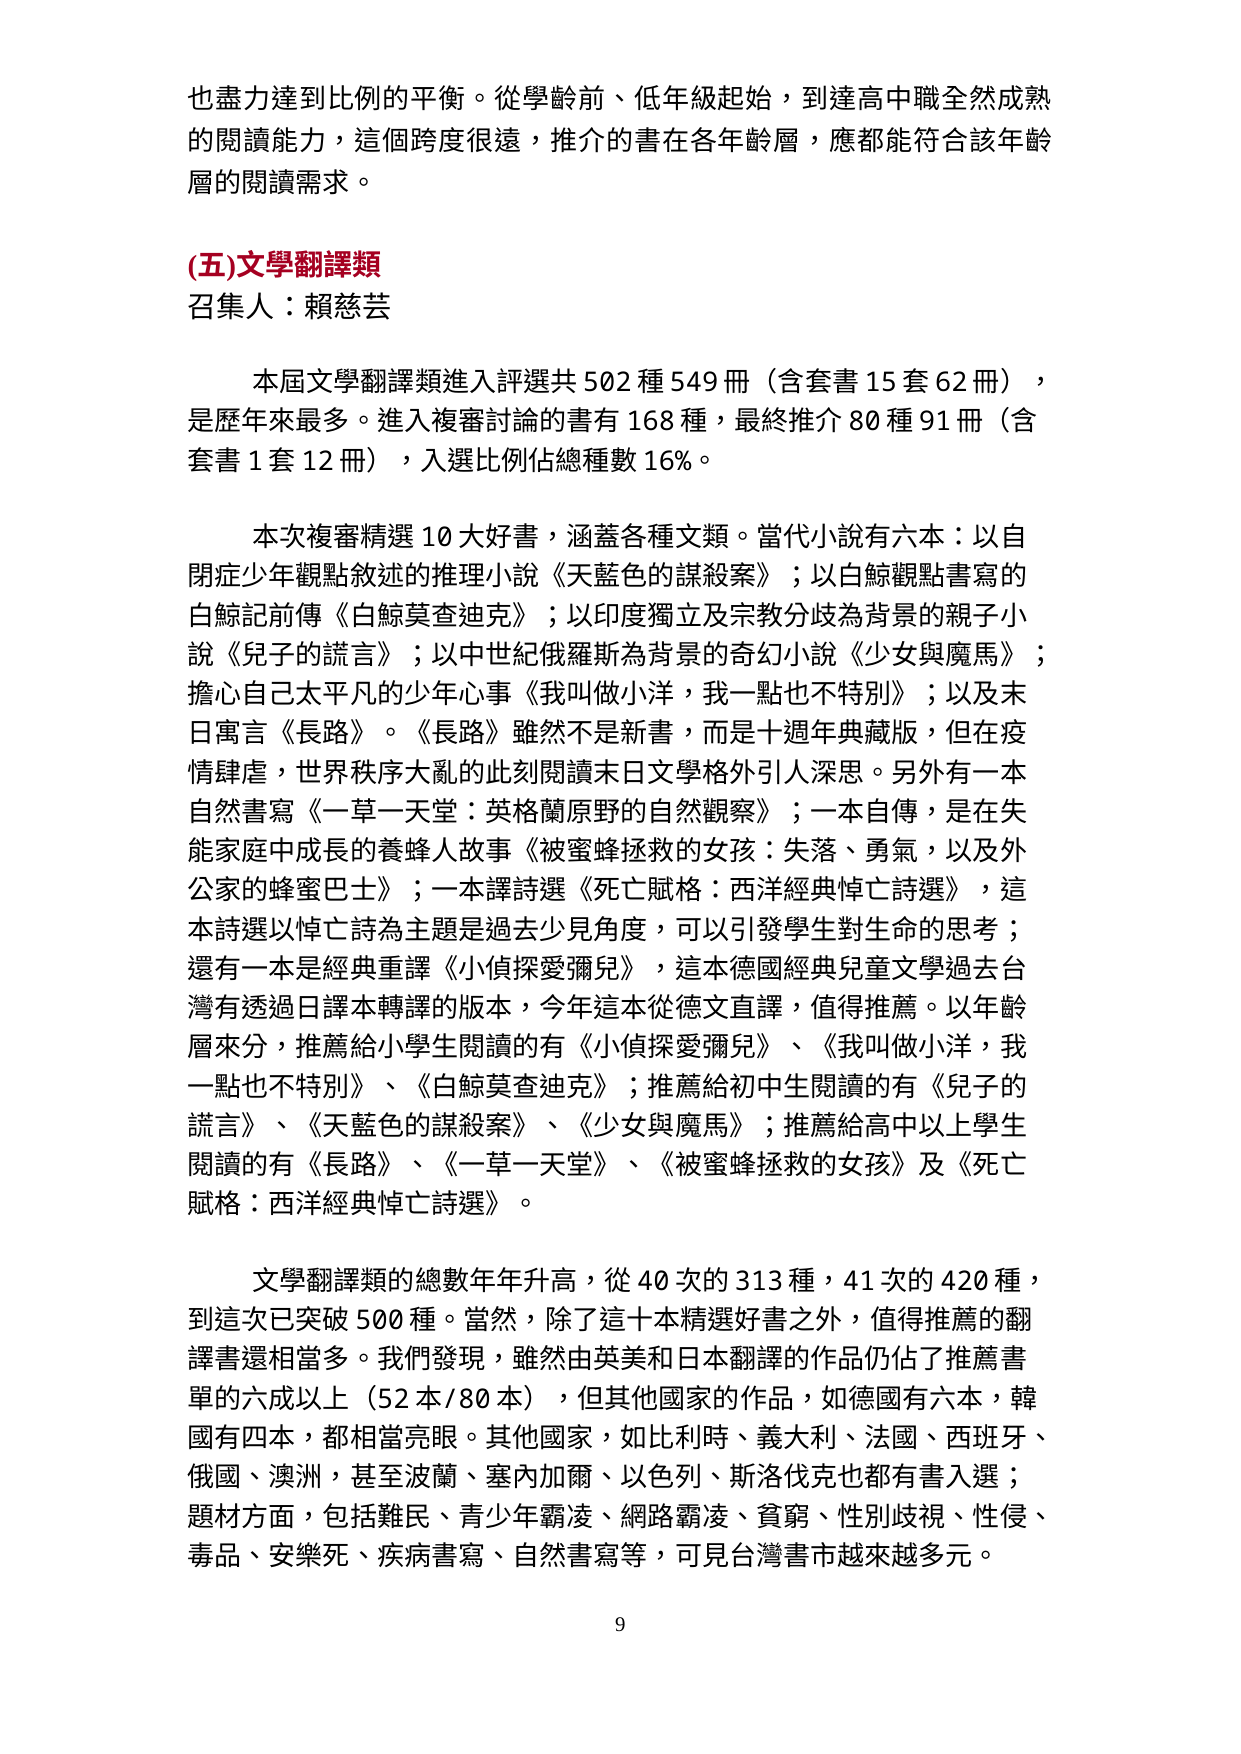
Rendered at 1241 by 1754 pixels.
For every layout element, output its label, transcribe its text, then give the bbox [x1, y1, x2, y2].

text 本屆文學翻譯類進入評選共502種549冊（含套書15套62冊），是歷年來最多。進入複審討論的書有168種，最終推介80種91冊（含套書1套12冊），入選比例佔總種數16%。 [187, 360, 1053, 478]
text 文學翻譯類的總數年年升高，從40次的313種，41次的420種，到這次已突破500種。當然，除了這十本精選好書之外，值得推薦的翻譯書還相當多。我們發現，雖然由英美和日本翻譯的作品仍佔了推薦書單的六成以上（52本/80本），但其他國家的作品，如德國有六本，韓國有四本，都相當亮眼。其他國家，如比利時、義大利、法國、西班牙、俄國、澳洲，甚至波蘭、塞內加爾、以色列、斯洛伐克也都有書入選；題材方面，包括難民、青少年霸凌、網路霸凌、貧窮、性別歧視、性侵、毒品、安樂死、疾病書寫、自然書寫等，可見台灣書市越來越多元。 [187, 1259, 1053, 1573]
text 召集人：賴慈芸 [187, 284, 1053, 326]
text 本次複審精選10大好書，涵蓋各種文類。當代小說有六本：以自閉症少年觀點敘述的推理小說《天藍色的謀殺案》；以白鯨觀點書寫的白鯨記前傳《白鯨莫查迪克》；以印度獨立及宗教分歧為背景的親子小說《兒子的謊言》；以中世紀俄羅斯為背景的奇幻小說《少女與魔馬》；擔心自己太平凡的少年心事《我叫做小洋，我一點也不特別》；以及末日寓言《長路》。《長路》雖然不是新書，而是十週年典藏版，但在疫情肆虐，世界秩序大亂的此刻閱讀末日文學格外引人深思。另外有一本自然書寫《一草一天堂：英格蘭原野的自然觀察》；一本自傳，是在失能家庭中成長的養蜂人故事《被蜜蜂拯救的女孩：失落、勇氣，以及外公家的蜂蜜巴士》；一本譯詩選《死亡賦格：西洋經典悼亡詩選》，這本詩選以悼亡詩為主題是過去少見角度，可以引發學生對生命的思考；還有一本是經典重譯《小偵探愛彌兒》，這本德國經典兒童文學過去台灣有透過日譯本轉譯的版本，今年這本從德文直譯，值得推薦。以年齡層來分，推薦給小學生閱讀的有《小偵探愛彌兒》、《我叫做小洋，我一點也不特別》、《白鯨莫查迪克》；推薦給初中生閱讀的有《兒子的謊言》、《天藍色的謀殺案》、《少女與魔馬》；推薦給高中以上學生閱讀的有《長路》、《一草一天堂》、《被蜜蜂拯救的女孩》及《死亡賦格：西洋經典悼亡詩選》。 [187, 515, 1053, 1222]
text 選介結果或許不盡如意，難免有遺珠，但在五百多冊的閱讀過程中，我們不得不考慮到各閱讀年齡層的適當推介比例。最後選出的十本精選，也盡力達到比例的平衡。從學齡前、低年級起始，到達高中職全然成熟的閱讀能力，這個跨度很遠，推介的書在各年齡層，應都能符合該年齡層的閱讀需求。 [187, 75, 1053, 200]
subtitle (五)文學翻譯類 [187, 242, 1053, 284]
